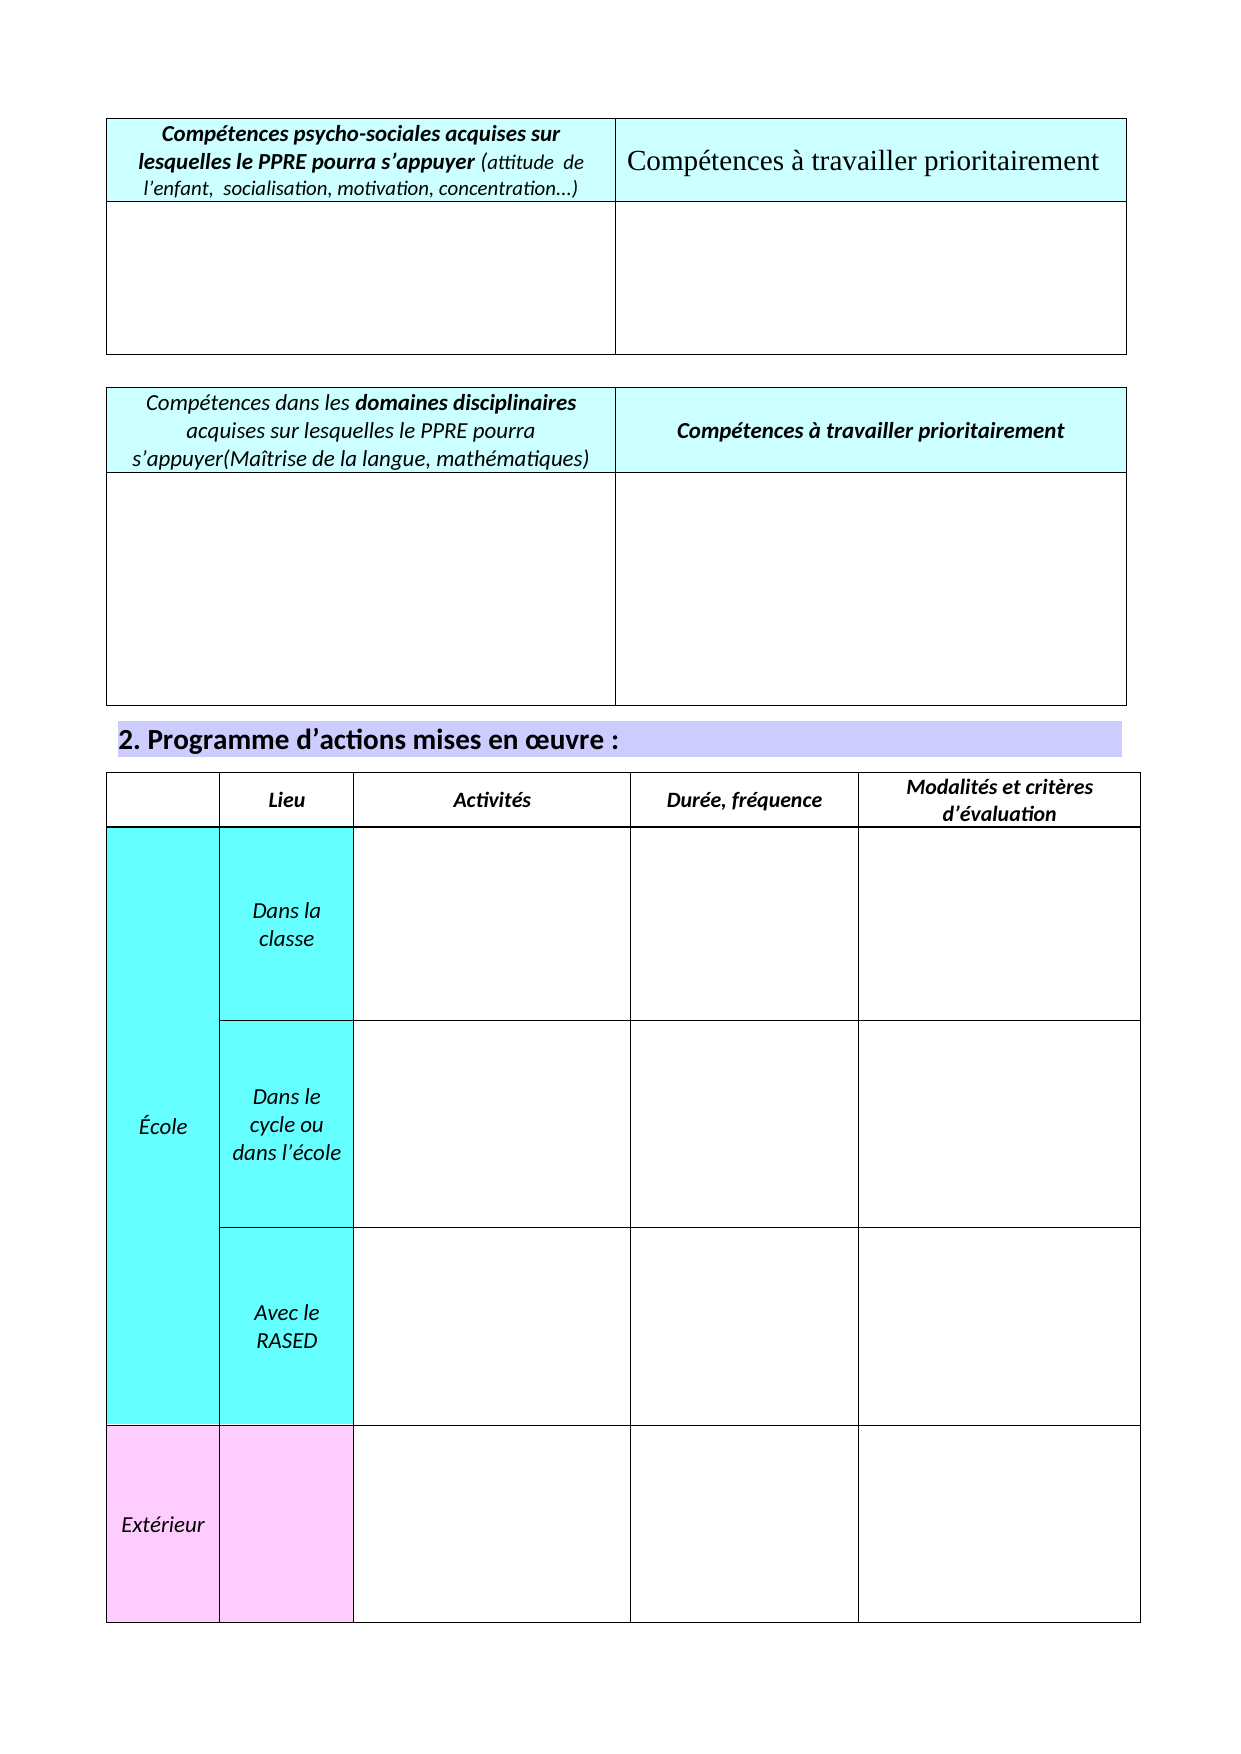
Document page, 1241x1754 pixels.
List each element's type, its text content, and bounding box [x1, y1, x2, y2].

table_header Lieu [220, 773, 353, 826]
table_cell [631, 1228, 858, 1424]
table_header Compétences psycho-sociales acquises sur lesquelles le PPRE pourra s’appuyer (attitude de l’enfant, socialisation, motivation, concentration...) [107, 119, 615, 201]
table_header Activités [354, 773, 630, 826]
table_cell Dans la classe [220, 828, 353, 1020]
table_cell [107, 473, 615, 705]
table_cell Avec le RASED [220, 1228, 353, 1424]
table_cell [354, 1021, 630, 1227]
table_cell [859, 1426, 1140, 1622]
table_cell [631, 1426, 858, 1622]
table_header Compétences dans les domaines disciplinaires acquises sur lesquelles le PPRE pourra s’appuyer(Maîtrise de la langue, mathématiques) [107, 388, 615, 472]
text 2. Programme d’actions mises en œuvre : [118, 721, 1122, 757]
table_header [107, 773, 219, 826]
table_cell Extérieur [107, 1426, 219, 1622]
table_header Compétences à travailler prioritairement [616, 388, 1126, 472]
table_header Modalités et critères d’évaluation [859, 773, 1140, 826]
table_cell [616, 202, 1126, 354]
table_cell [107, 202, 615, 354]
table_cell [859, 828, 1140, 1020]
table_cell Dans le cycle ou dans l’école [220, 1021, 353, 1227]
table_cell [354, 1426, 630, 1622]
table_cell [631, 1021, 858, 1227]
table_cell [859, 1021, 1140, 1227]
table_cell [354, 1228, 630, 1424]
table_cell [354, 828, 630, 1020]
table_cell École [107, 828, 219, 1424]
table_cell [859, 1228, 1140, 1424]
table_cell [616, 473, 1126, 705]
table_cell [631, 828, 858, 1020]
table_header Compétences à travailler prioritairement [616, 119, 1126, 201]
table_header Durée, fréquence [631, 773, 858, 826]
table_cell [220, 1426, 353, 1622]
